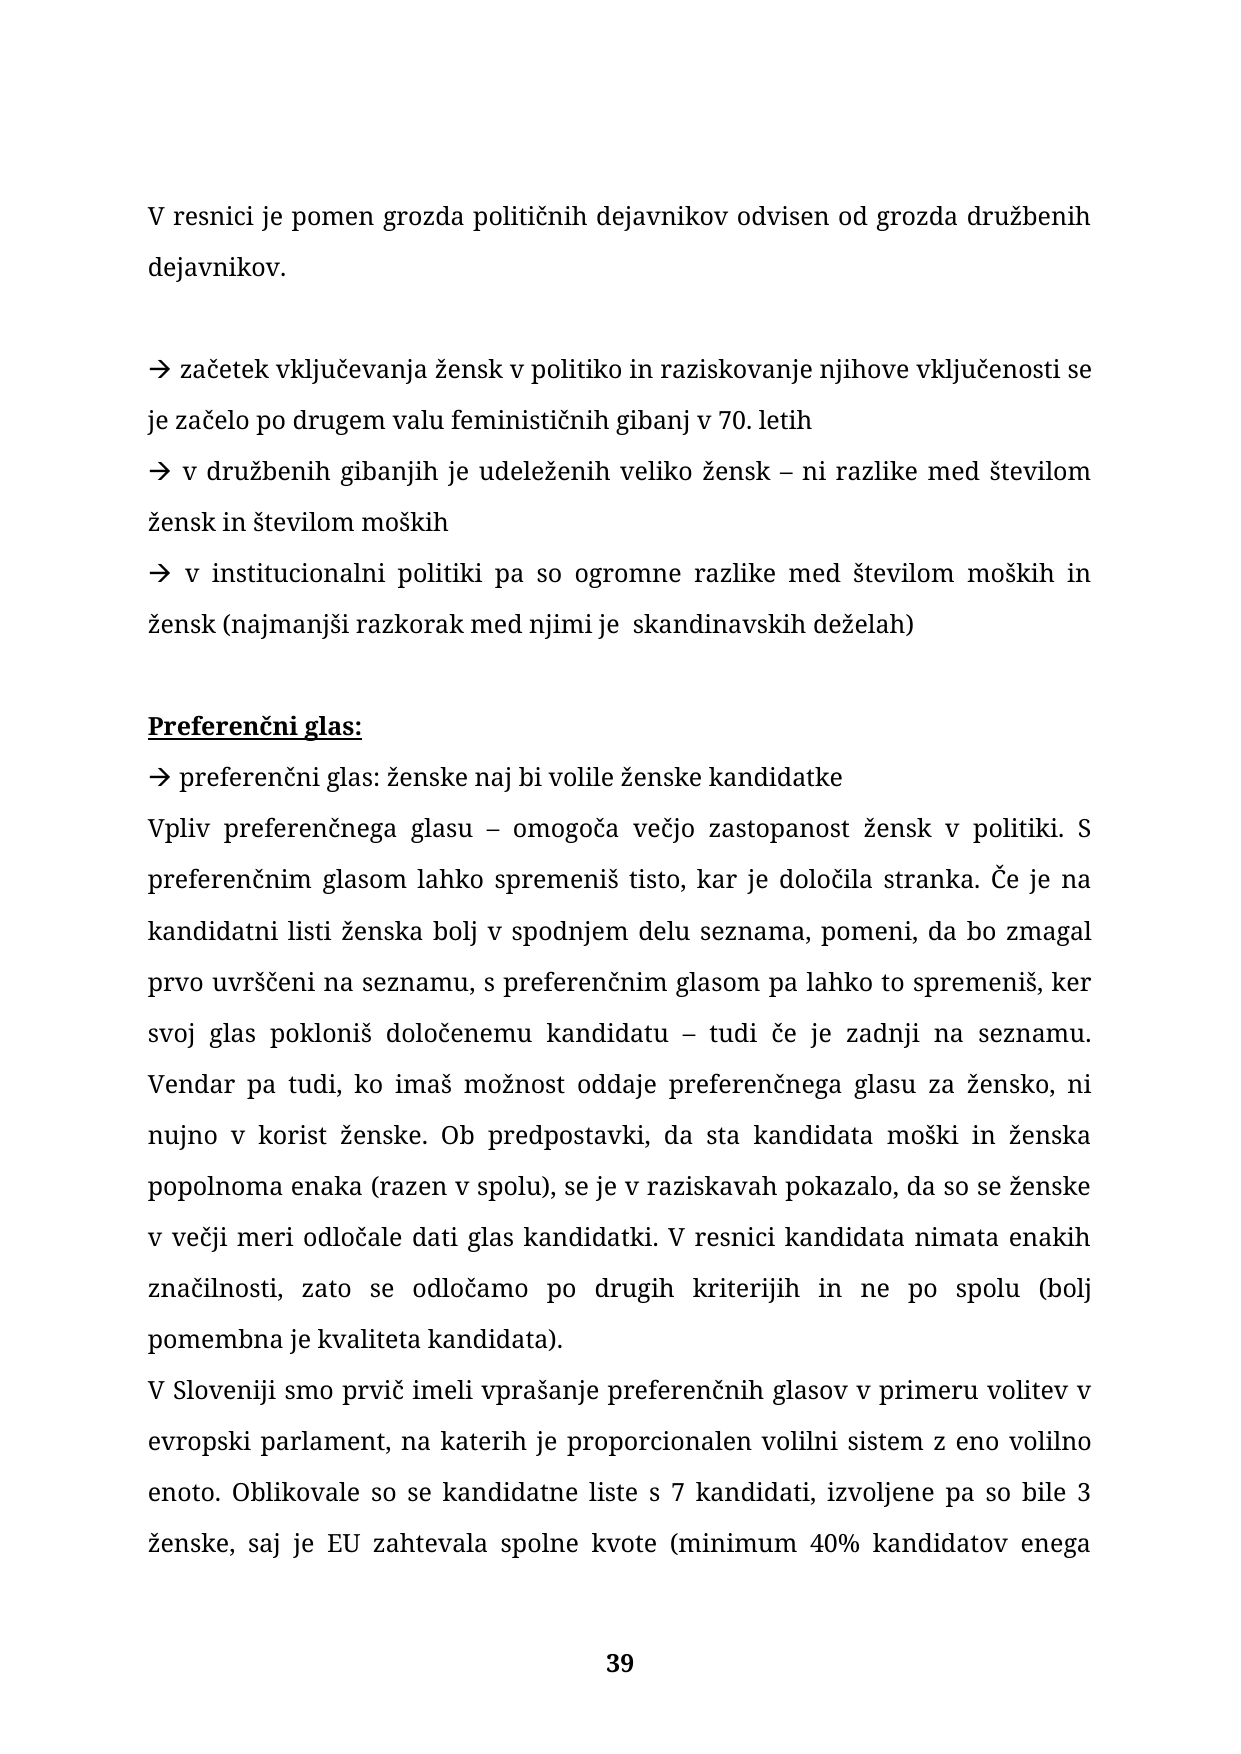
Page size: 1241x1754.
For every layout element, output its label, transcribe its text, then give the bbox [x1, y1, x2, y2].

text  začetek vključevanja žensk v politiko in raziskovanje njihove vključenosti se je začelo po drugem valu feminističnih gibanj v 70. letih [148, 352, 1093, 437]
text  preferenčni glas: ženske naj bi volile ženske kandidatke [148, 760, 1093, 794]
text Preferenčni glas: [148, 709, 1093, 743]
text Vpliv preferenčnega glasu – omogoča večjo zastopanost žensk v politiki. S preferenčnim glasom lahko spremeniš tisto, kar je določila stranka. Če je na kandidatni listi ženska bolj v spodnjem delu seznama, pomeni, da bo zmagal prvo uvrščeni na seznamu, s preferenčnim glasom pa lahko to spremeniš, ker svoj glas pokloniš določenemu kandidatu – tudi če je zadnji na seznamu. Vendar pa tudi, ko imaš možnost oddaje preferenčnega glasu za žensko, ni nujno v korist ženske. Ob predpostavki, da sta kandidata moški in ženska popolnoma enaka (razen v spolu), se je v raziskavah pokazalo, da so se ženske v večji meri odločale dati glas kandidatki. V resnici kandidata nimata enakih značilnosti, zato se odločamo po drugih kriterijih in ne po spolu (bolj pomembna je kvaliteta kandidata). [148, 811, 1093, 1356]
text V resnici je pomen grozda političnih dejavnikov odvisen od grozda družbenih dejavnikov. [148, 199, 1093, 284]
text V Sloveniji smo prvič imeli vprašanje preferenčnih glasov v primeru volitev v evropski parlament, na katerih je proporcionalen volilni sistem z eno volilno enoto. Oblikovale so se kandidatne liste s 7 kandidati, izvoljene pa so bile 3 ženske, saj je EU zahtevala spolne kvote (minimum 40% kandidatov enega [148, 1373, 1093, 1560]
text  v institucionalni politiki pa so ogromne razlike med številom moških in žensk (najmanjši razkorak med njimi je skandinavskih deželah) [148, 556, 1093, 641]
text  v družbenih gibanjih je udeleženih veliko žensk – ni razlike med številom žensk in številom moških [148, 454, 1093, 539]
